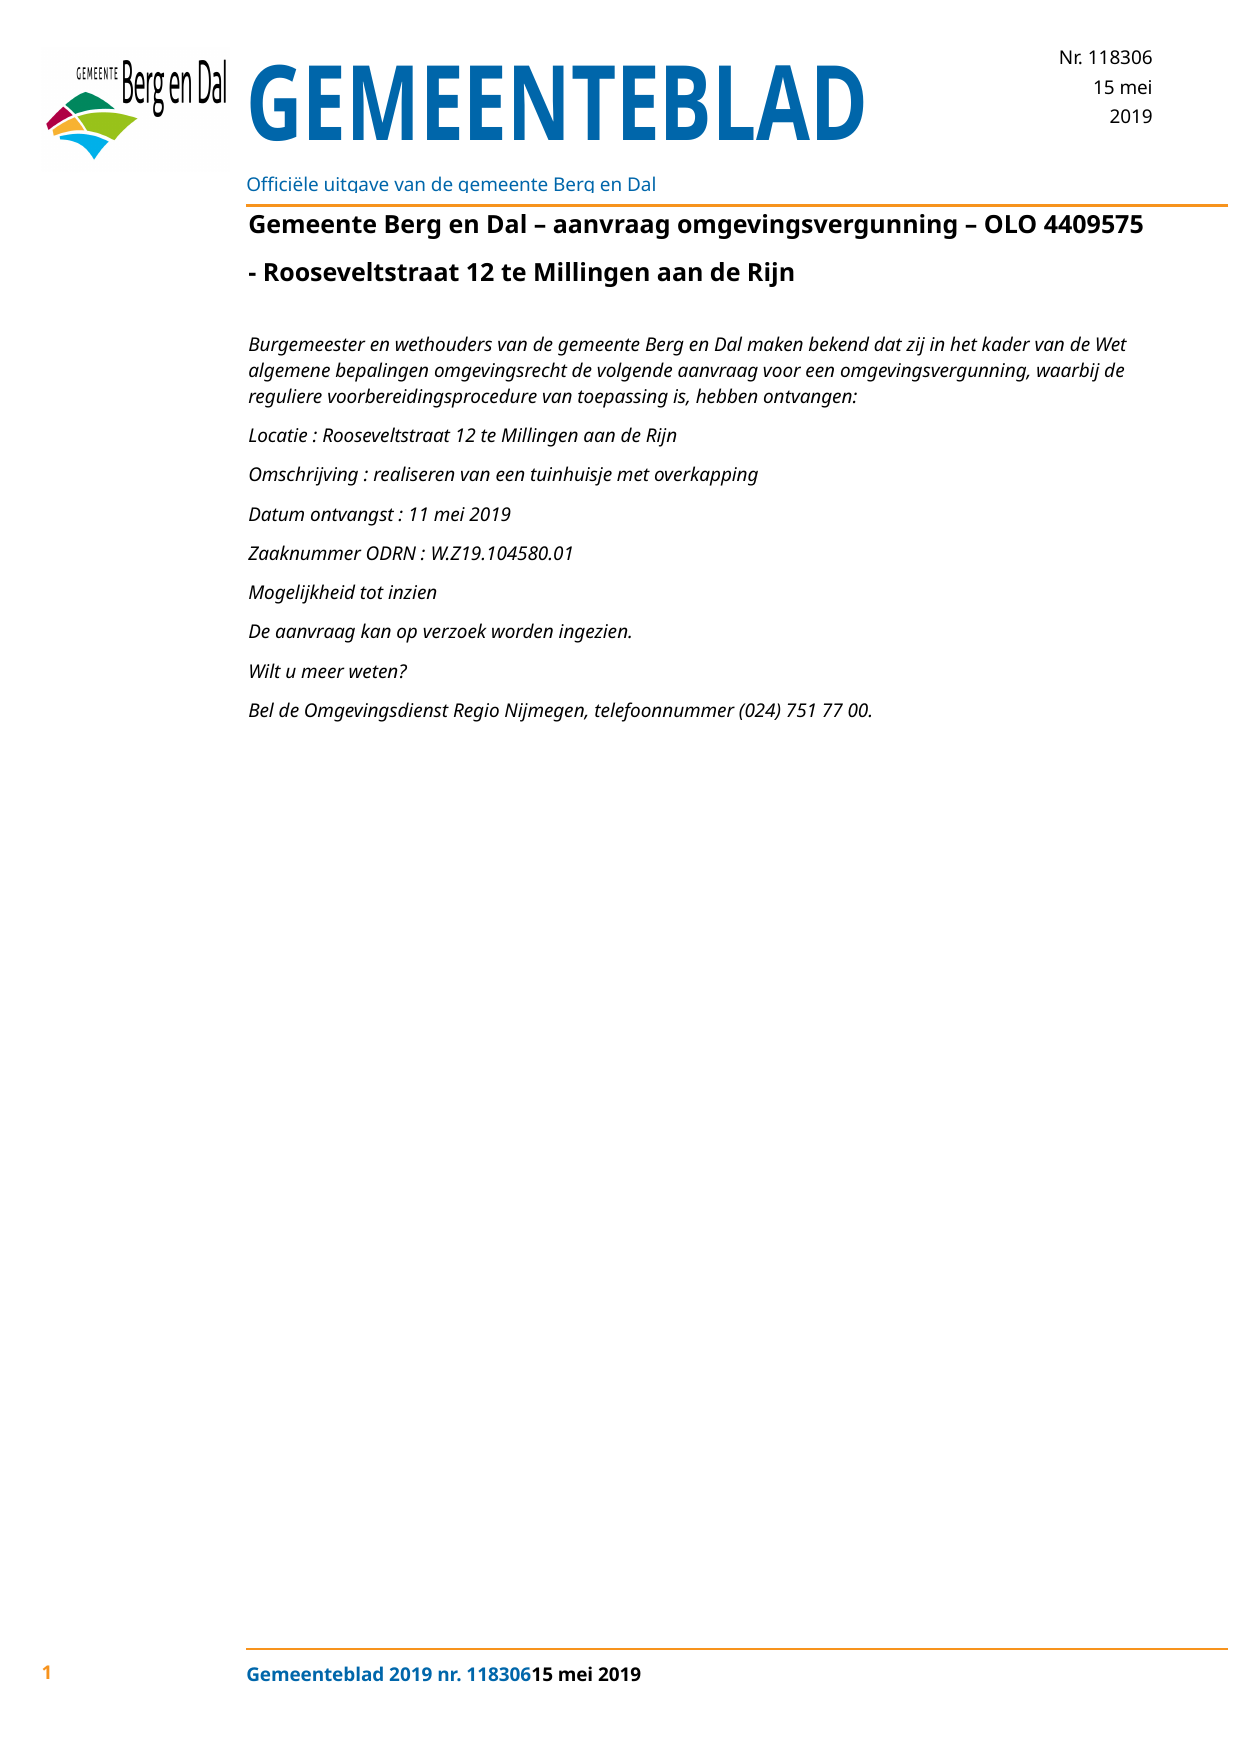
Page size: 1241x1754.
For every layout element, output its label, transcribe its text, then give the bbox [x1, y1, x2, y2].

text Burgemeester en wethouders van de gemeente Berg en Dal maken bekend dat zij in het kader van de Wet algemene bepalingen omgevingsrecht de volgende aanvraag voor een omgevingsvergunning, waarbij de reguliere voorbereidingsprocedure van toepassing is, hebben ontvangen: [248, 331, 1152, 409]
text Datum ontvangst : 11 mei 2019 [248, 501, 1152, 526]
text Zaaknummer ODRN : W.Z19.104580.01 [248, 540, 1152, 566]
text Gemeente Berg en Dal – aanvraag omgevingsvergunning – OLO 4409575 - Rooseveltstraat 12 te Millingen aan de Rijn [248, 207, 1152, 288]
picture [41, 47, 231, 172]
text Wilt u meer weten? [248, 658, 1152, 683]
text Locatie : Rooseveltstraat 12 te Millingen aan de Rijn [248, 422, 1152, 448]
text Omschrijving : realiseren van een tuinhuisje met overkapping [248, 461, 1152, 487]
text De aanvraag kan op verzoek worden ingezien. [248, 618, 1152, 644]
text Mogelijkheid tot inzien [248, 579, 1152, 605]
text Bel de Omgevingsdienst Regio Nijmegen, telefoonnummer (024) 751 77 00. [248, 697, 1152, 723]
